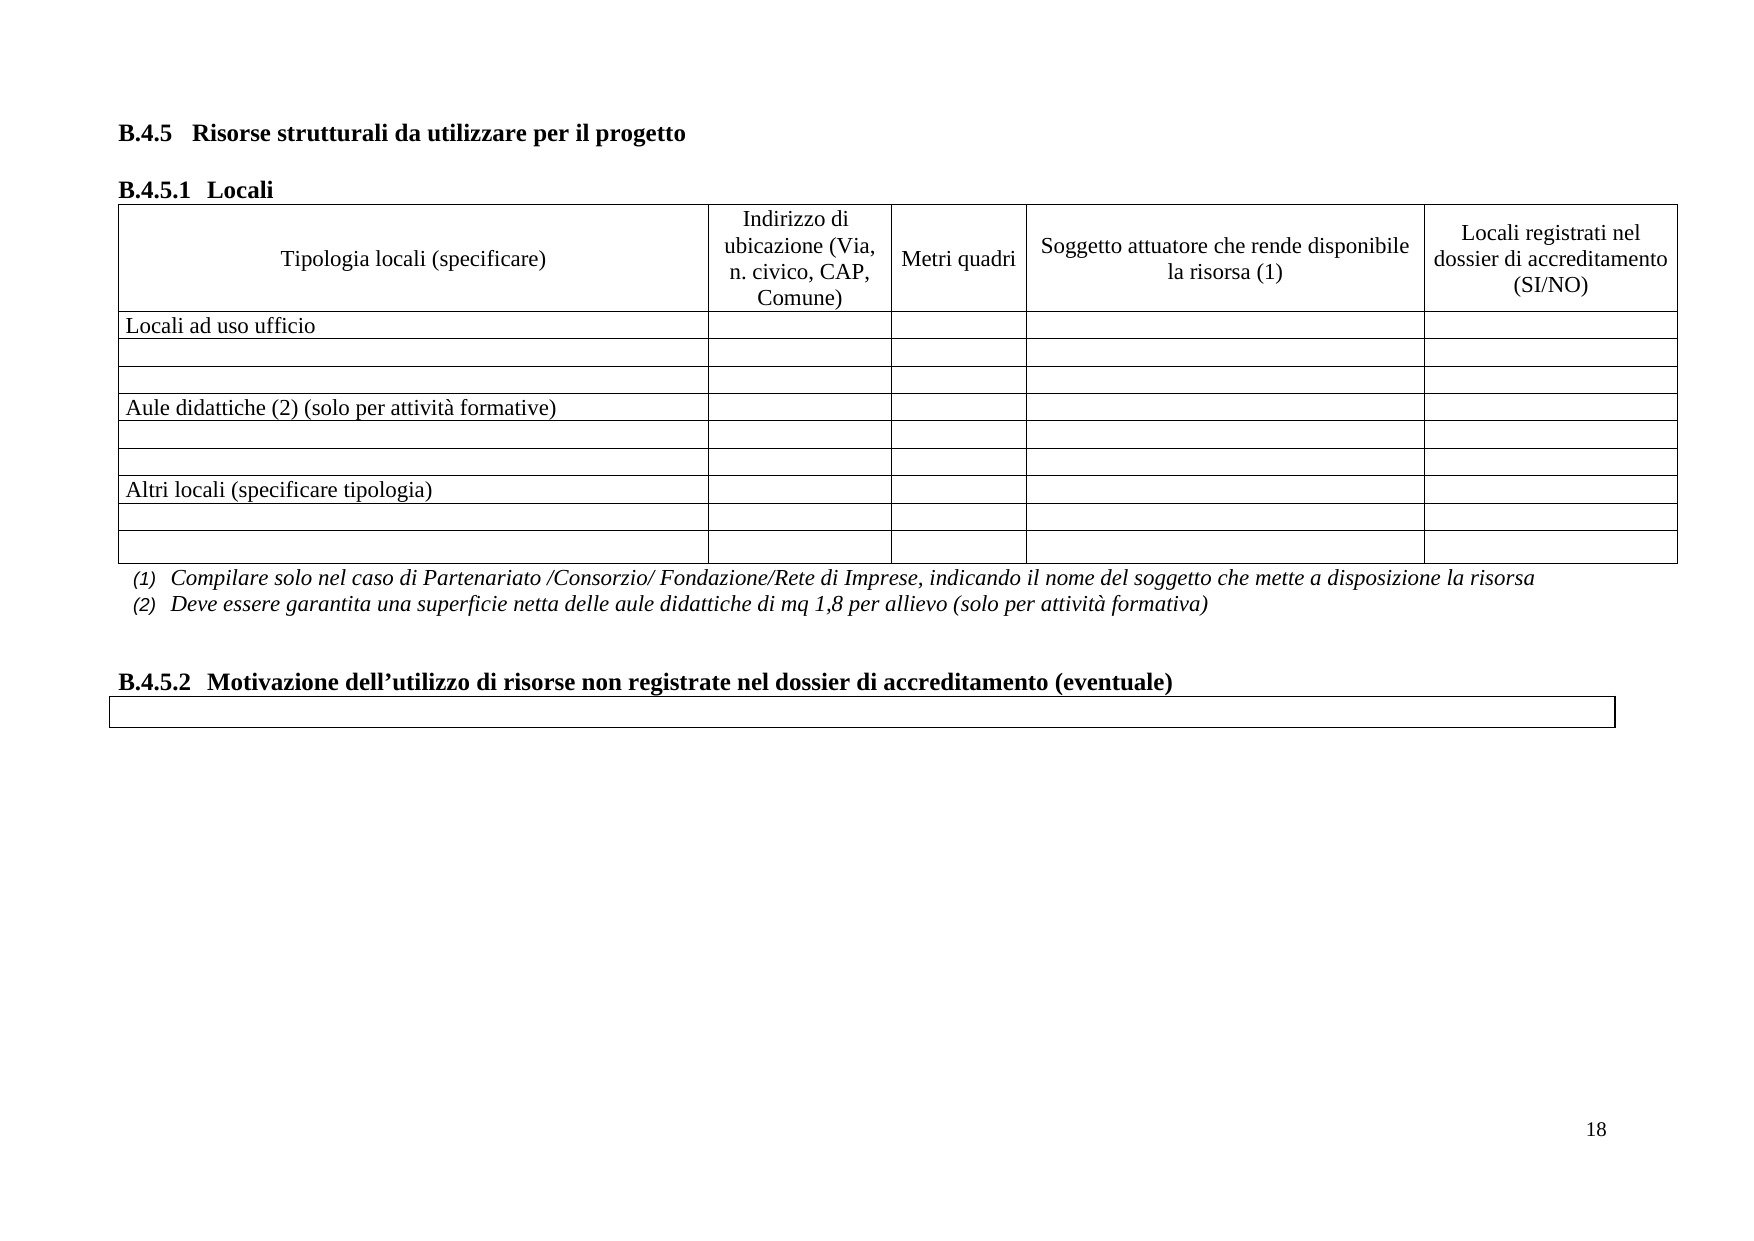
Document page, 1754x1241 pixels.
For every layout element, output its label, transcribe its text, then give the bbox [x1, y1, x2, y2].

table_cell [1027, 339, 1424, 366]
subtitle B.4.5 Risorse strutturali da utilizzare per il progetto [118, 118, 1606, 147]
table_cell [1027, 367, 1424, 393]
table_cell [1027, 531, 1424, 563]
table_cell [1425, 449, 1677, 475]
table_cell [1425, 476, 1677, 503]
table_header Locali registrati nel dossier di accreditamento (SI/NO) [1425, 205, 1677, 311]
table_cell [1027, 421, 1424, 448]
table_cell [119, 449, 708, 475]
table_cell [119, 531, 708, 563]
table_cell [1425, 312, 1677, 338]
text B.4.5.1 Locali [118, 176, 1606, 204]
table_cell [1027, 394, 1424, 420]
table_cell [709, 367, 891, 393]
table_cell [119, 504, 708, 530]
table_cell Locali ad uso ufficio [119, 312, 708, 338]
table_cell [1425, 504, 1677, 530]
table_cell [892, 476, 1026, 503]
table_cell [892, 367, 1026, 393]
table_cell [709, 476, 891, 503]
table_cell [892, 531, 1026, 563]
table_cell [892, 421, 1026, 448]
table_cell [892, 312, 1026, 338]
list Deve essere garantita una superficie netta delle aule didattiche di mq 1,8 per allievo (solo per attività formativa) [133, 590, 1606, 617]
table_cell [892, 504, 1026, 530]
table_cell [1425, 394, 1677, 420]
table_cell [119, 339, 708, 366]
table_cell [1027, 476, 1424, 503]
table_cell [119, 421, 708, 448]
table_cell [1425, 531, 1677, 563]
table_cell [709, 312, 891, 338]
table_cell [709, 421, 891, 448]
table_cell [1425, 367, 1677, 393]
table_cell [1425, 421, 1677, 448]
table_cell [1027, 449, 1424, 475]
table_cell [709, 531, 891, 563]
table_cell [1027, 312, 1424, 338]
list Compilare solo nel caso di Partenariato /Consorzio/ Fondazione/Rete di Imprese, indicando il nome del soggetto che mette a disposizione la risorsa [133, 564, 1606, 590]
table_cell Aule didattiche (2) (solo per attività formative) [119, 394, 708, 420]
table_header Indirizzo di ubicazione (Via, n. civico, CAP, Comune) [709, 205, 891, 311]
table_cell [119, 367, 708, 393]
table_cell [709, 394, 891, 420]
table_cell [892, 449, 1026, 475]
table_header Metri quadri [892, 205, 1026, 311]
text B.4.5.2 Motivazione dell’utilizzo di risorse non registrate nel dossier di accreditamento (eventuale) [118, 667, 1606, 696]
table_cell Altri locali (specificare tipologia) [119, 476, 708, 503]
table_cell [1425, 339, 1677, 366]
table_cell [1027, 504, 1424, 530]
table_cell [709, 504, 891, 530]
table_cell [892, 394, 1026, 420]
table_cell [709, 449, 891, 475]
table_header Soggetto attuatore che rende disponibile la risorsa (1) [1027, 205, 1424, 311]
table_header Tipologia locali (specificare) [119, 205, 708, 311]
table_cell [709, 339, 891, 366]
table_cell [892, 339, 1026, 366]
